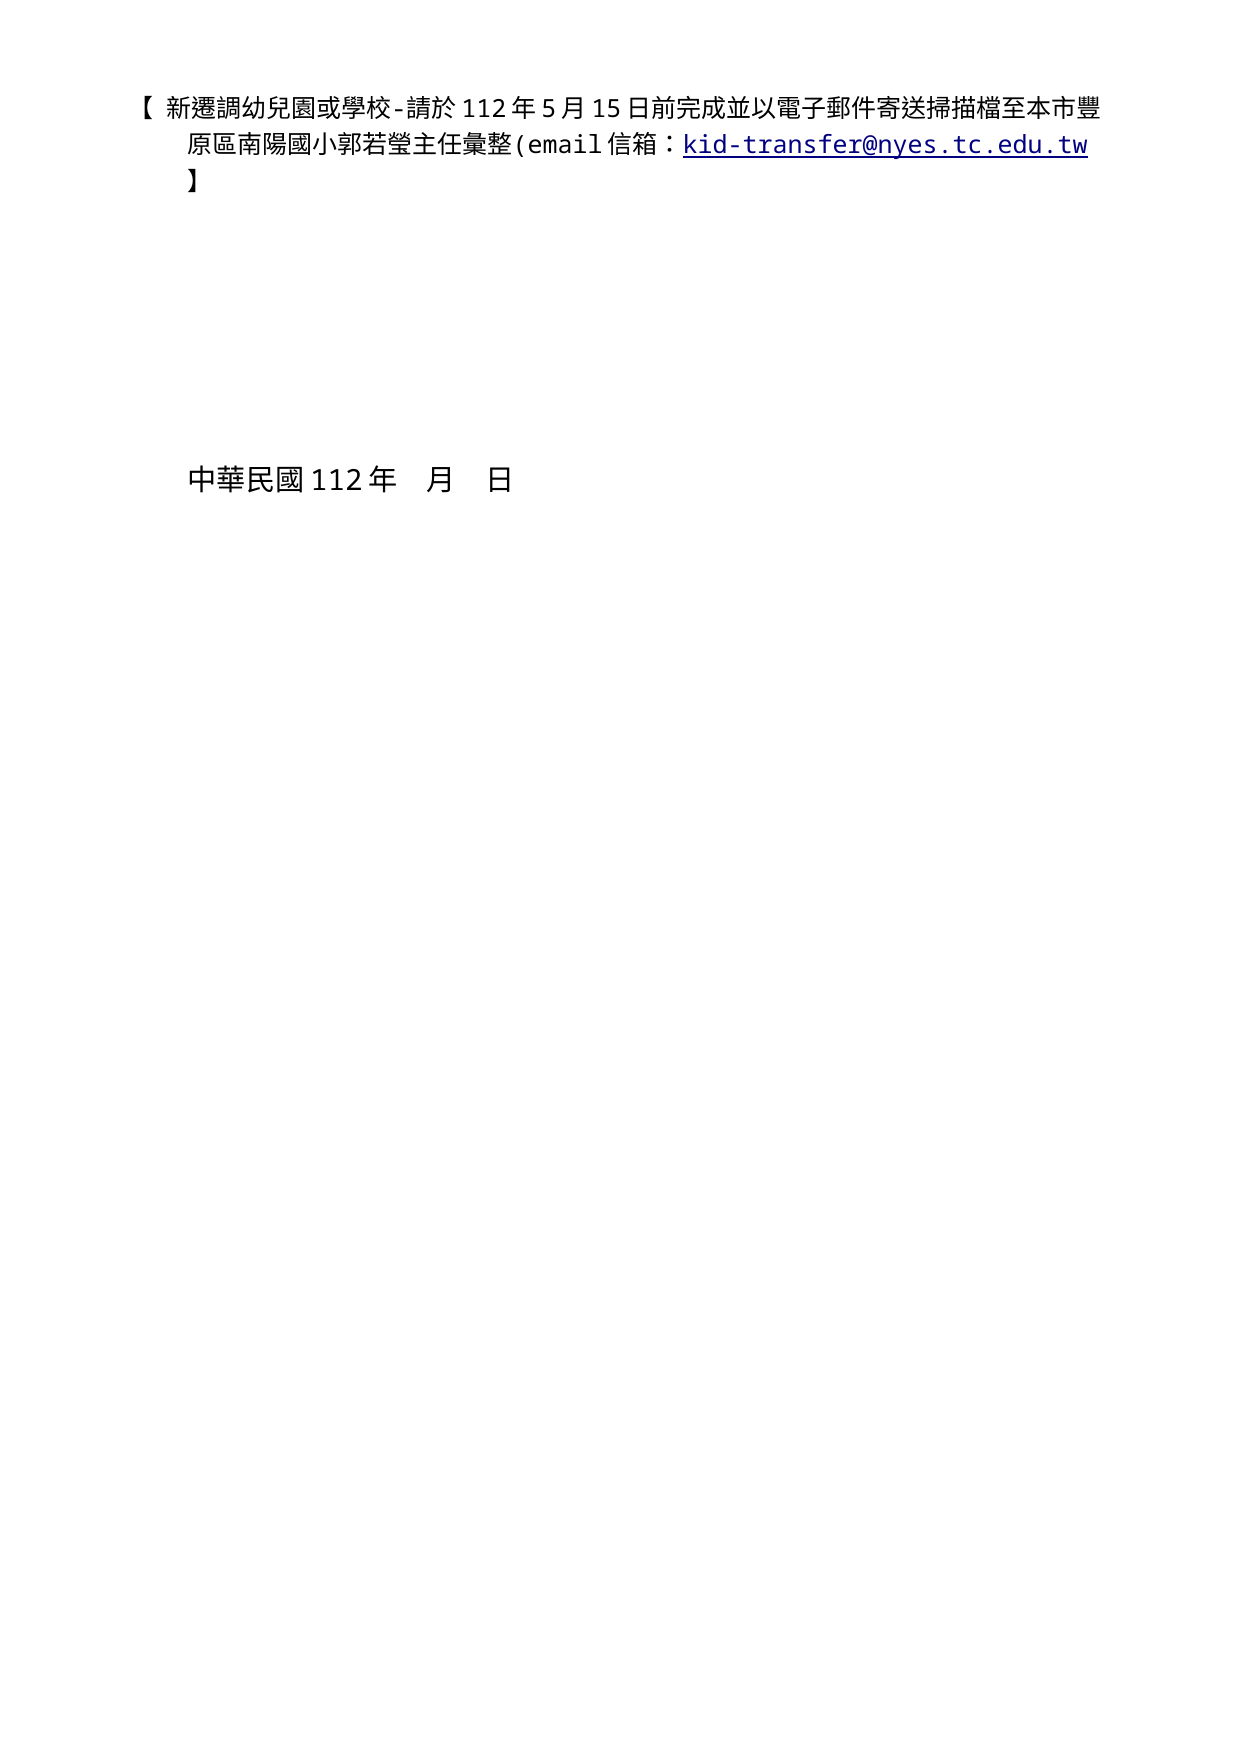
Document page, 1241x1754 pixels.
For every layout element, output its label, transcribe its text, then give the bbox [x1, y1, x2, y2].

text 中華民國112年 月 日 [187, 436, 1053, 498]
